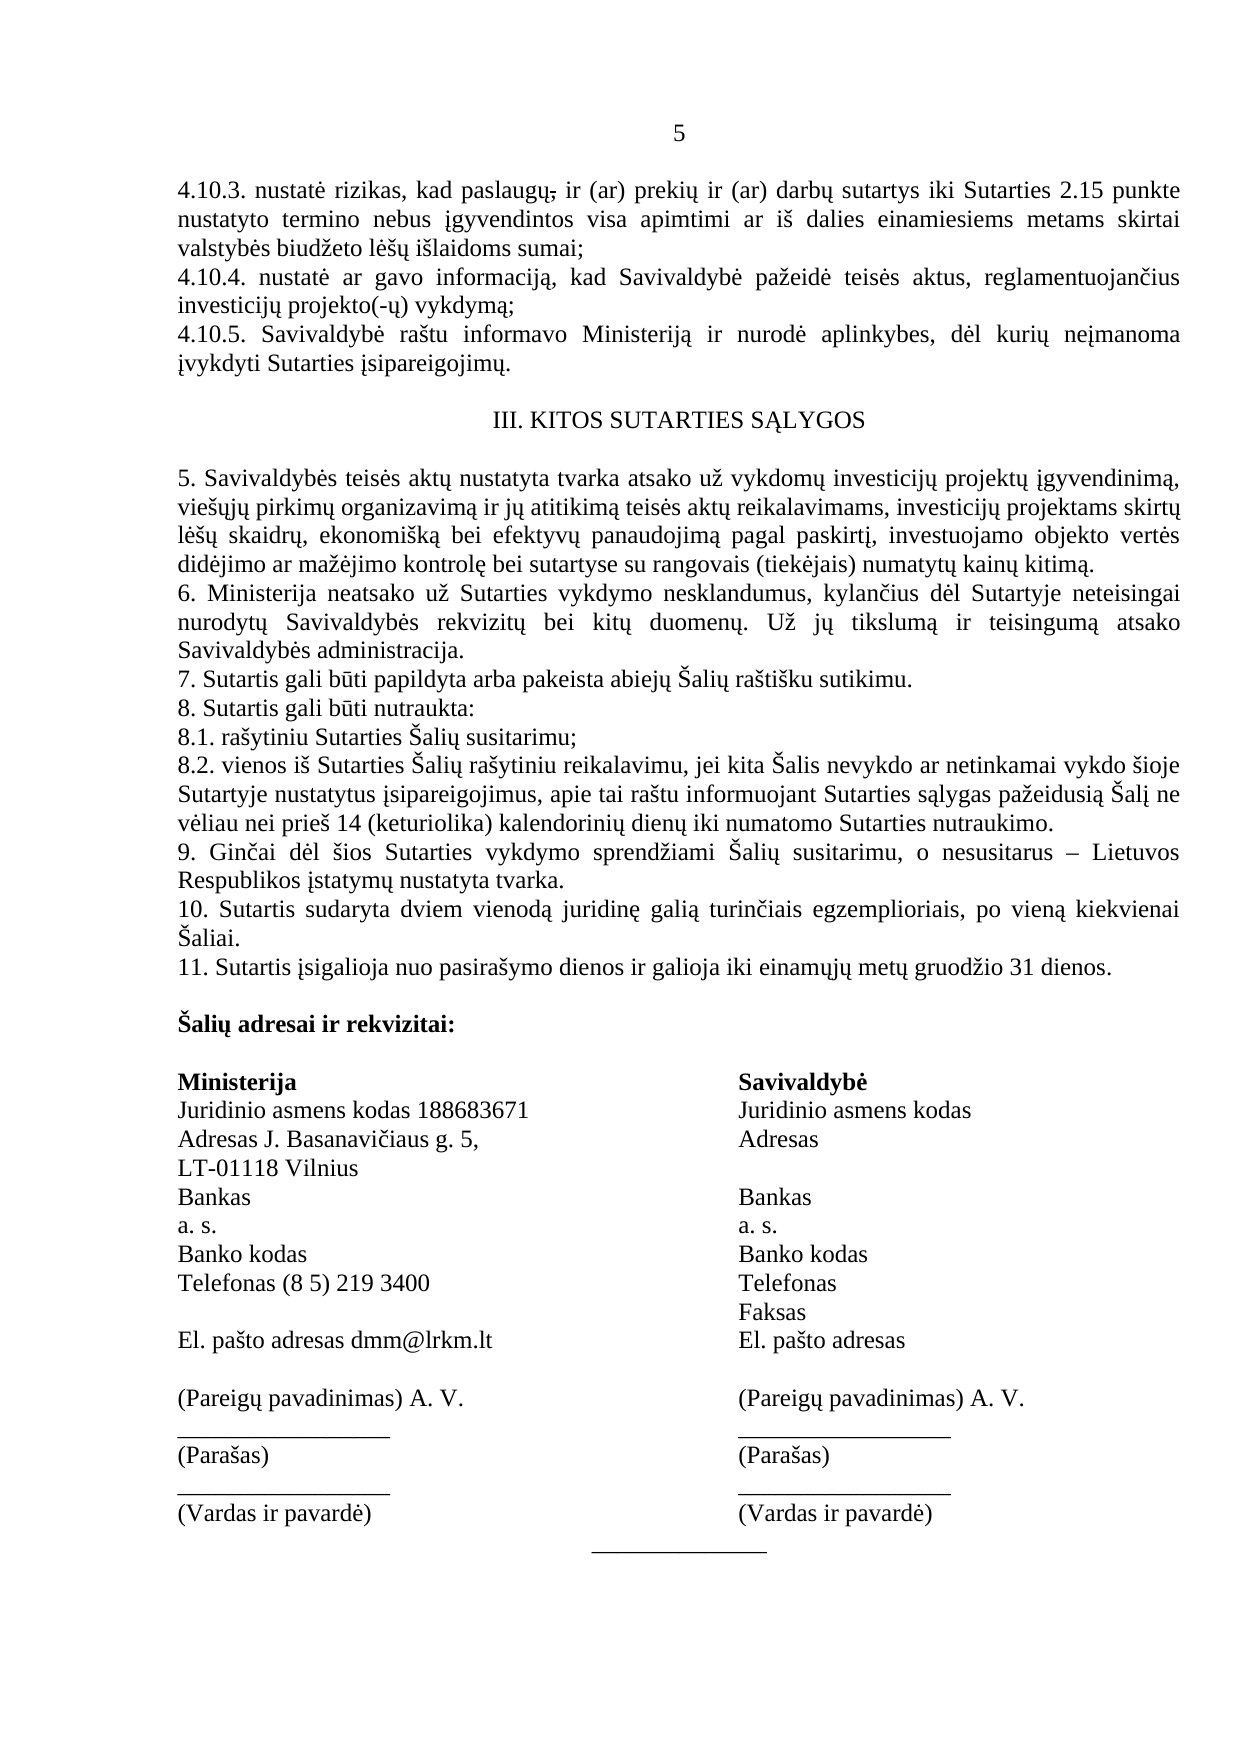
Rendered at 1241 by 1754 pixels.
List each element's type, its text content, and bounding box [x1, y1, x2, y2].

text 8. Sutartis gali būti nutraukta: [177, 693, 1181, 722]
text 5. Savivaldybės teisės aktų nustatyta tvarka atsako už vykdomų investicijų projektų įgyvendinimą, viešųjų pirkimų organizavimą ir jų atitikimą teisės aktų reikalavimams, investicijų projektams skirtų lėšų skaidrų, ekonomišką bei efektyvų panaudojimą pagal paskirtį, investuojamo objekto vertės didėjimo ar mažėjimo kontrolę bei sutartyse su rangovais (tiekėjais) numatytų kainų kitimą. [177, 463, 1181, 578]
text 10. Sutartis sudaryta dviem vienodą juridinę galią turinčiais egzemplioriais, po vieną kiekvienai Šaliai. [177, 894, 1181, 952]
text Šalių adresai ir rekvizitai: [177, 1009, 1181, 1038]
table_cell Banko kodas [738, 1239, 1181, 1268]
table_cell Juridinio asmens kodas 188683671 [177, 1096, 738, 1124]
text 11. Sutartis įsigalioja nuo pasirašymo dienos ir galioja iki einamųjų metų gruodžio 31 dienos. [177, 952, 1181, 981]
text 4.10.5. Savivaldybė raštu informavo Ministeriją ir nurodė aplinkybes, dėl kurių neįmanoma įvykdyti Sutarties įsipareigojimų. [177, 319, 1181, 377]
table_cell Bankas [177, 1182, 738, 1211]
table_cell a. s. [738, 1211, 1181, 1239]
text 6. Ministerija neatsako už Sutarties vykdymo nesklandumus, kylančius dėl Sutartyje neteisingai nurodytų Savivaldybės rekvizitų bei kitų duomenų. Už jų tikslumą ir teisingumą atsako Savivaldybės administracija. [177, 578, 1181, 664]
text 4.10.4. nustatė ar gavo informaciją, kad Savivaldybė pažeidė teisės aktus, reglamentuojančius investicijų projekto(-ų) vykdymą; [177, 262, 1181, 319]
text 7. Sutartis gali būti papildyta arba pakeista abiejų Šalių raštišku sutikimu. [177, 664, 1181, 693]
table_cell (Pareigų pavadinimas) A. V. _________________ (Parašas) _________________ (Vardas ir pavardė) [738, 1383, 1181, 1527]
table_header Savivaldybė [738, 1067, 1181, 1096]
table_cell a. s. [177, 1211, 738, 1239]
table_cell [177, 1354, 738, 1383]
table_cell Telefonas [738, 1268, 1181, 1297]
table_cell El. pašto adresas [738, 1326, 1181, 1354]
table_cell Adresas [738, 1124, 1181, 1182]
text 4.10.3. nustatė rizikas, kad paslaugų, ir (ar) prekių ir (ar) darbų sutartys iki Sutarties 2.15 punkte nustatyto termino nebus įgyvendintos visa apimtimi ar iš dalies einamiesiems metams skirtai valstybės biudžeto lėšų išlaidoms sumai; [177, 176, 1181, 262]
table_cell El. pašto adresas dmm@lrkm.lt [177, 1326, 738, 1354]
text ______________ [177, 1527, 1181, 1556]
table_cell Juridinio asmens kodas [738, 1096, 1181, 1124]
table_cell Faksas [738, 1297, 1181, 1326]
table_cell (Pareigų pavadinimas) A. V. _________________ (Parašas) _________________ (Vardas ir pavardė) [177, 1383, 738, 1527]
text III. KITOS SUTARTIES SĄLYGOS [177, 406, 1181, 434]
table_cell Bankas [738, 1182, 1181, 1211]
table_cell [738, 1354, 1181, 1383]
text 8.1. rašytiniu Sutarties Šalių susitarimu; [177, 722, 1181, 751]
table_cell Adresas J. Basanavičiaus g. 5, LT-01118 Vilnius [177, 1124, 738, 1182]
table_cell Banko kodas [177, 1239, 738, 1268]
text 9. Ginčai dėl šios Sutarties vykdymo sprendžiami Šalių susitarimu, o nesusitarus – Lietuvos Respublikos įstatymų nustatyta tvarka. [177, 837, 1181, 894]
table_cell Telefonas (8 5) 219 3400 [177, 1268, 738, 1297]
table_header Ministerija [177, 1067, 738, 1096]
text 8.2. vienos iš Sutarties Šalių rašytiniu reikalavimu, jei kita Šalis nevykdo ar netinkamai vykdo šioje Sutartyje nustatytus įsipareigojimus, apie tai raštu informuojant Sutarties sąlygas pažeidusią Šalį ne vėliau nei prieš 14 (keturiolika) kalendorinių dienų iki numatomo Sutarties nutraukimo. [177, 751, 1181, 837]
table_cell [177, 1297, 738, 1326]
